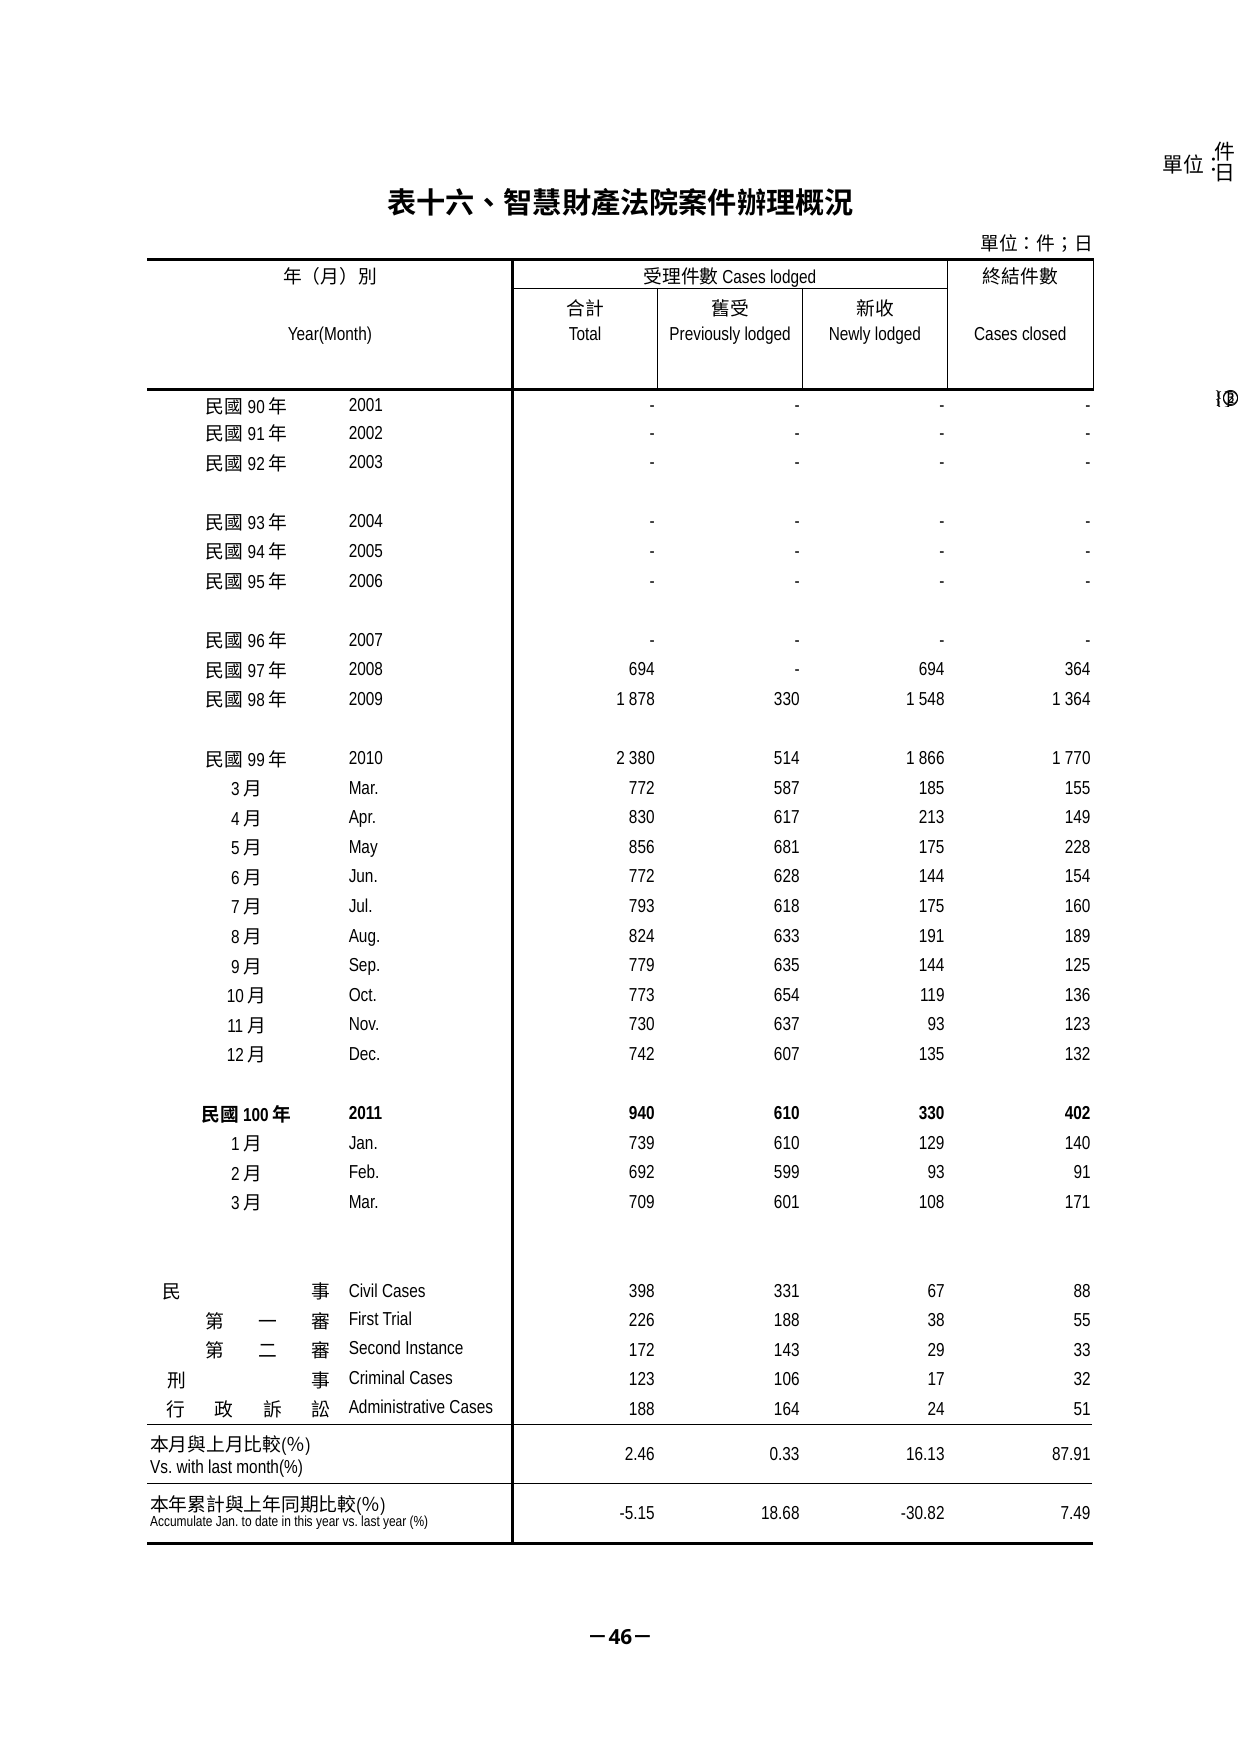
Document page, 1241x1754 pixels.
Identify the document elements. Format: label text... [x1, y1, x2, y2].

table_cell 民國 93年 [147, 506, 346, 536]
text 表十六、智慧財產法院案件辦理概況 [1162, 141, 1212, 148]
table_cell 2009 [346, 684, 511, 713]
table_cell 7月 [147, 891, 346, 921]
table_cell [147, 1246, 346, 1276]
table_cell [346, 1216, 511, 1246]
table_header 年（月）別 [147, 261, 511, 323]
table_cell 16.13 [802, 1425, 947, 1483]
table_cell 新收 [803, 289, 947, 323]
table_cell 1月 [147, 1128, 346, 1157]
table_cell 856 [514, 832, 657, 861]
table_cell 民國100年 [147, 1098, 346, 1128]
table_cell 213 [802, 802, 947, 832]
table_cell 779 [514, 950, 657, 980]
table_cell 2005 [346, 536, 511, 566]
table_cell - [657, 391, 802, 418]
table_cell 12月 [147, 1039, 346, 1068]
table_cell [514, 714, 657, 743]
table_cell - [947, 566, 1093, 595]
table_cell 2011 [346, 1098, 511, 1128]
table_cell 119 [802, 980, 947, 1009]
table_cell 2007 [346, 625, 511, 654]
table_cell 172 [514, 1335, 657, 1364]
table_cell 刑事 [147, 1364, 346, 1394]
table_cell 144 [802, 861, 947, 891]
table_cell 793 [514, 891, 657, 921]
table_cell - [947, 536, 1093, 566]
table_cell 228 [947, 832, 1093, 861]
table_cell 633 [657, 921, 802, 950]
table_cell 402 [947, 1098, 1093, 1128]
text 表十六、智慧財產法院案件辦理概況 [1162, 173, 1212, 181]
table_cell 民國 94年 [147, 536, 346, 566]
table_cell 123 [947, 1009, 1093, 1039]
table_cell 2月 [147, 1157, 346, 1187]
table_cell 行政訴訟 [147, 1394, 346, 1423]
table_cell 610 [657, 1128, 802, 1157]
table_cell 38 [802, 1305, 947, 1335]
table_cell [346, 714, 511, 743]
table_cell Mar. [346, 773, 511, 802]
table_cell [346, 477, 511, 506]
table_cell [802, 1216, 947, 1246]
table_cell 10月 [147, 980, 346, 1009]
table_cell 692 [514, 1157, 657, 1187]
table_cell Oct. [346, 980, 511, 1009]
table_cell 144 [802, 950, 947, 980]
table_cell - [802, 447, 947, 477]
table_cell 143 [657, 1335, 802, 1364]
table_cell 合計 [514, 289, 657, 323]
table_cell Sep. [346, 950, 511, 980]
table_cell 民事 [147, 1276, 346, 1305]
table_cell Apr. [346, 802, 511, 832]
table_cell 940 [514, 1098, 657, 1128]
table_cell 民國 98年 [147, 684, 346, 713]
table_cell - [514, 418, 657, 447]
table_cell 129 [802, 1128, 947, 1157]
table_cell [657, 1246, 802, 1276]
table_cell Cases closed [948, 323, 1093, 388]
table_cell [947, 595, 1093, 625]
table_cell 730 [514, 1009, 657, 1039]
table_cell 2 380 [514, 743, 657, 773]
table_cell [657, 477, 802, 506]
table_cell 88 [947, 1276, 1093, 1305]
table_cell 本年累計與上年同期比較(％) Accumulate Jan. to date in this year vs. last year (%) [147, 1484, 511, 1542]
table_cell - [802, 391, 947, 418]
table_cell [802, 714, 947, 743]
table_cell 617 [657, 802, 802, 832]
table_cell - [947, 506, 1093, 536]
table_cell 154 [947, 861, 1093, 891]
table_cell 330 [657, 684, 802, 713]
table_cell - [802, 625, 947, 654]
table_cell 654 [657, 980, 802, 1009]
table_header 受理件數Cases lodged [514, 261, 947, 288]
table_cell 33 [947, 1335, 1093, 1364]
table_cell 364 [947, 654, 1093, 684]
table_cell [947, 1216, 1093, 1246]
table_cell - [657, 625, 802, 654]
table_cell 824 [514, 921, 657, 950]
table_cell 514 [657, 743, 802, 773]
table_cell 191 [802, 921, 947, 950]
table_cell 第一審 [147, 1305, 346, 1335]
table_cell [147, 595, 346, 625]
table_cell 601 [657, 1187, 802, 1216]
table_cell 830 [514, 802, 657, 832]
table_cell - [657, 418, 802, 447]
table_cell [514, 1246, 657, 1276]
table_cell 93 [802, 1157, 947, 1187]
table_cell [802, 477, 947, 506]
table_cell 709 [514, 1187, 657, 1216]
table_cell 185 [802, 773, 947, 802]
table_cell [346, 595, 511, 625]
table_cell Jan. [346, 1128, 511, 1157]
table_cell 742 [514, 1039, 657, 1068]
table_cell [514, 1069, 657, 1098]
table_cell -30.82 [802, 1484, 947, 1542]
table_cell 164 [657, 1394, 802, 1423]
table_cell 2002 [346, 418, 511, 447]
table_cell Second Instance [346, 1335, 511, 1364]
table_cell May [346, 832, 511, 861]
table_cell [147, 477, 346, 506]
table_cell 136 [947, 980, 1093, 1009]
table_cell 125 [947, 950, 1093, 980]
table_cell 175 [802, 891, 947, 921]
table_cell [947, 477, 1093, 506]
table_cell Feb. [346, 1157, 511, 1187]
table_cell -5.15 [514, 1484, 657, 1542]
table_cell [346, 1246, 511, 1276]
table_cell 93 [802, 1009, 947, 1039]
table_cell 51 [947, 1394, 1093, 1423]
table_cell - [802, 418, 947, 447]
table_cell - [802, 536, 947, 566]
text 單位： [1162, 148, 1212, 173]
table_cell 330 [802, 1098, 947, 1128]
table_cell [514, 477, 657, 506]
table_cell 18.68 [657, 1484, 802, 1542]
table_cell 本月與上月比較(％) Vs. with last month(%) [147, 1425, 511, 1483]
table_cell 5月 [147, 832, 346, 861]
table_cell 2.46 [514, 1425, 657, 1483]
table_cell 618 [657, 891, 802, 921]
table_cell 226 [514, 1305, 657, 1335]
table_cell 91 [947, 1157, 1093, 1187]
table_cell 135 [802, 1039, 947, 1068]
table_cell [346, 1069, 511, 1098]
table_cell [147, 714, 346, 743]
table_cell - [657, 654, 802, 684]
table_cell 681 [657, 832, 802, 861]
table_cell 87.91 [947, 1424, 1093, 1483]
table_cell 1 548 [802, 684, 947, 713]
table_cell 772 [514, 773, 657, 802]
table_cell 587 [657, 773, 802, 802]
table_cell Nov. [346, 1009, 511, 1039]
table_cell 188 [514, 1394, 657, 1423]
table_cell 160 [947, 891, 1093, 921]
table_cell Jul. [346, 891, 511, 921]
table_cell Jun. [346, 861, 511, 891]
table_cell 第二審 [147, 1335, 346, 1364]
table_cell Mar. [346, 1187, 511, 1216]
table_cell [947, 1246, 1093, 1276]
table_cell 694 [802, 654, 947, 684]
table_header 終結件數 [948, 261, 1093, 323]
table_cell 9月 [147, 950, 346, 980]
table_cell 132 [947, 1039, 1093, 1068]
table_cell [947, 714, 1093, 743]
table_cell - [514, 447, 657, 477]
table_cell - [947, 418, 1093, 447]
table_cell Total [514, 323, 657, 388]
table_cell 17 [802, 1364, 947, 1394]
table_cell [657, 1069, 802, 1098]
table_cell 1 866 [802, 743, 947, 773]
table_cell 7.49 [947, 1483, 1093, 1542]
table_cell 3月 [147, 773, 346, 802]
table_cell 民國 95年 [147, 566, 346, 595]
table_cell - [514, 566, 657, 595]
table_cell - [514, 625, 657, 654]
table_cell - [657, 447, 802, 477]
table_cell Civil Cases [346, 1276, 511, 1305]
table_cell 739 [514, 1128, 657, 1157]
table_cell 民國 90年 [147, 391, 346, 418]
table_cell - [657, 506, 802, 536]
text 單位：件；日 [148, 221, 1092, 258]
table_cell Administrative Cases [346, 1394, 511, 1423]
table_cell 140 [947, 1128, 1093, 1157]
table_cell 29 [802, 1335, 947, 1364]
table_cell 155 [947, 773, 1093, 802]
table_cell [657, 714, 802, 743]
table_cell - [514, 506, 657, 536]
table_cell 55 [947, 1305, 1093, 1335]
table_cell 2008 [346, 654, 511, 684]
table_cell 32 [947, 1364, 1093, 1394]
table_cell First Trial [346, 1305, 511, 1335]
table_cell - [514, 391, 657, 418]
table_cell 67 [802, 1276, 947, 1305]
table_cell [657, 595, 802, 625]
table_cell - [947, 391, 1093, 418]
table_cell 610 [657, 1098, 802, 1128]
table_cell - [657, 566, 802, 595]
table_cell 123 [514, 1364, 657, 1394]
table_cell 171 [947, 1187, 1093, 1216]
table_cell 694 [514, 654, 657, 684]
table_cell - [802, 506, 947, 536]
table_cell - [802, 566, 947, 595]
table_cell 0.33 [657, 1425, 802, 1483]
table_cell 民國 92年 [147, 447, 346, 477]
table_cell 1 878 [514, 684, 657, 713]
table_cell 民國 96年 [147, 625, 346, 654]
table_cell Aug. [346, 921, 511, 950]
table_cell 民國 91年 [147, 418, 346, 447]
table_cell 2004 [346, 506, 511, 536]
table_cell 108 [802, 1187, 947, 1216]
table_cell Previously lodged [658, 323, 802, 388]
text 件日 [1212, 141, 1240, 184]
table_cell 2006 [346, 566, 511, 595]
table_cell [147, 1216, 346, 1246]
table_cell - [947, 447, 1093, 477]
table_cell [514, 595, 657, 625]
table_cell 149 [947, 802, 1093, 832]
table_cell Dec. [346, 1039, 511, 1068]
table_cell 8月 [147, 921, 346, 950]
table_cell 398 [514, 1276, 657, 1305]
table_cell 1 364 [947, 684, 1093, 713]
table_cell 民國 99年 [147, 743, 346, 773]
table_cell 773 [514, 980, 657, 1009]
table_cell - [657, 536, 802, 566]
table_cell [802, 1246, 947, 1276]
table_cell 772 [514, 861, 657, 891]
table_cell [802, 595, 947, 625]
table_cell 637 [657, 1009, 802, 1039]
table_cell 599 [657, 1157, 802, 1187]
table_cell - [514, 536, 657, 566]
table_cell 175 [802, 832, 947, 861]
table_cell 24 [802, 1394, 947, 1423]
table_cell Newly lodged [803, 323, 947, 388]
table_cell Year(Month) [147, 323, 511, 388]
table_cell 2010 [346, 743, 511, 773]
table_cell 607 [657, 1039, 802, 1068]
text 表十六、智慧財產法院案件辦理概況 [148, 183, 1092, 221]
table_cell 106 [657, 1364, 802, 1394]
table_cell 2001 [346, 391, 511, 418]
table_cell [657, 1216, 802, 1246]
table_cell [947, 1069, 1093, 1098]
table_cell - [947, 625, 1093, 654]
table_cell 民國 97年 [147, 654, 346, 684]
table_cell 189 [947, 921, 1093, 950]
table_cell 舊受 [658, 289, 802, 323]
table_cell 2003 [346, 447, 511, 477]
table_cell 6月 [147, 861, 346, 891]
table_cell 635 [657, 950, 802, 980]
table_cell [802, 1069, 947, 1098]
table_cell 628 [657, 861, 802, 891]
table_cell [514, 1216, 657, 1246]
table_cell 11月 [147, 1009, 346, 1039]
table_cell 4月 [147, 802, 346, 832]
table_cell 188 [657, 1305, 802, 1335]
table_cell 331 [657, 1276, 802, 1305]
table_header 年（月）別 [1215, 383, 1240, 407]
table_cell 3月 [147, 1187, 346, 1216]
table_cell [147, 1069, 346, 1098]
table_cell Criminal Cases [346, 1364, 511, 1394]
table_cell 1 770 [947, 743, 1093, 773]
